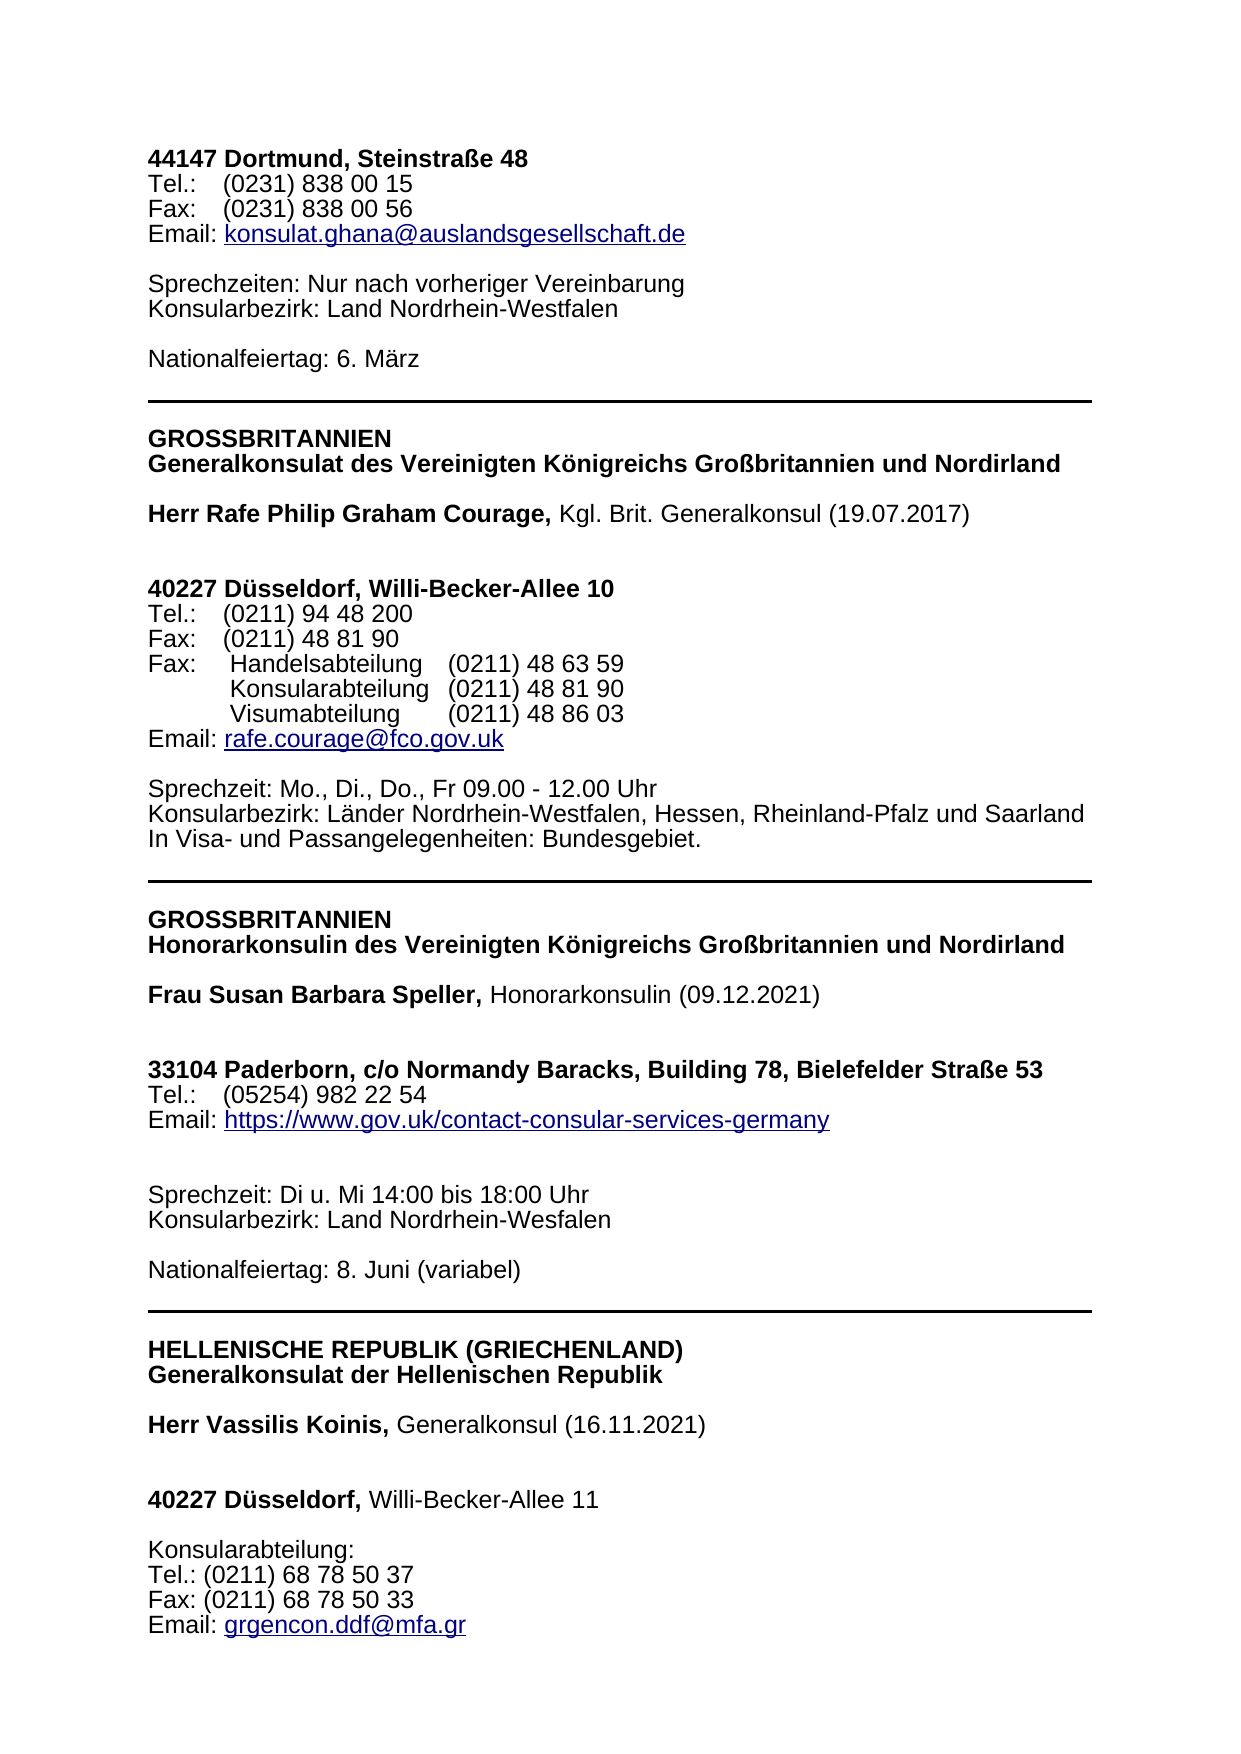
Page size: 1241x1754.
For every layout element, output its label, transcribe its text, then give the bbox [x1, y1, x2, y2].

text Email: rafe.courage@fco.gov.uk [148, 728, 1092, 753]
text Fax: (0211) 48 81 90 [148, 628, 1092, 653]
text Fax: (0231) 838 00 56 [148, 198, 1092, 223]
text Nationalfeiertag: 8. Juni (variabel) [148, 1258, 1092, 1283]
text Konsularbezirk: Land Nordrhein-Wesfalen [148, 1208, 1092, 1233]
text Konsularbezirk: Länder Nordrhein-Westfalen, Hessen, Rheinland-Pfalz und Saarland [148, 803, 1092, 828]
text Tel.: (0231) 838 00 15 [148, 173, 1092, 198]
text Nationalfeiertag: 6. März [148, 348, 1092, 373]
text Email: konsulat.ghana@auslandsgesellschaft.de [148, 223, 1092, 248]
text Email: https://www.gov.uk/contact-consular-services-germany [148, 1108, 1092, 1133]
text Konsularabteilung: [148, 1538, 1092, 1563]
text Herr Vassilis Koinis, Generalkonsul (16.11.2021) [148, 1413, 1092, 1438]
text 40227 Düsseldorf, Willi-Becker-Allee 10 [148, 578, 1092, 603]
text Tel.: (0211) 68 78 50 37 [148, 1563, 1092, 1588]
text GROSSBRITANNIEN [148, 428, 1092, 453]
text In Visa- und Passangelegenheiten: Bundesgebiet. [148, 828, 1092, 853]
text Tel.: (0211) 94 48 200 [148, 603, 1092, 628]
text Sprechzeiten: Nur nach vorheriger Vereinbarung [148, 273, 1092, 298]
text Frau Susan Barbara Speller, Honorarkonsulin (09.12.2021) [148, 983, 1092, 1008]
text Fax: (0211) 68 78 50 33 [148, 1588, 1092, 1613]
text Herr Rafe Philip Graham Courage, Kgl. Brit. Generalkonsul (19.07.2017) [148, 503, 1092, 528]
text Generalkonsulat der Hellenischen Republik [148, 1363, 1092, 1388]
text Sprechzeit: Mo., Di., Do., Fr 09.00 - 12.00 Uhr [148, 778, 1092, 803]
text HELLENISCHE REPUBLIK (GRIECHENLAND) [148, 1338, 1092, 1363]
text Fax: Handelsabteilung (0211) 48 63 59 Konsularabteilung (0211) 48 81 90 Visumabteilung (0211) 48 86 03 [148, 653, 1092, 728]
text Generalkonsulat des Vereinigten Königreichs Großbritannien und Nordirland [148, 453, 1092, 478]
text GROSSBRITANNIEN [148, 908, 1092, 933]
text Tel.: (05254) 982 22 54 [148, 1083, 1092, 1108]
text 40227 Düsseldorf, Willi-Becker-Allee 11 [148, 1488, 1092, 1513]
text Konsularbezirk: Land Nordrhein-Westfalen [148, 298, 1092, 323]
text 33104 Paderborn, c/o Normandy Baracks, Building 78, Bielefelder Straße 53 [148, 1058, 1092, 1083]
text Email: grgencon.ddf@mfa.gr [148, 1613, 1092, 1638]
text Sprechzeit: Di u. Mi 14:00 bis 18:00 Uhr [148, 1183, 1092, 1208]
text Honorarkonsulin des Vereinigten Königreichs Großbritannien und Nordirland [148, 933, 1092, 958]
text 44147 Dortmund, Steinstraße 48 [148, 148, 1092, 173]
